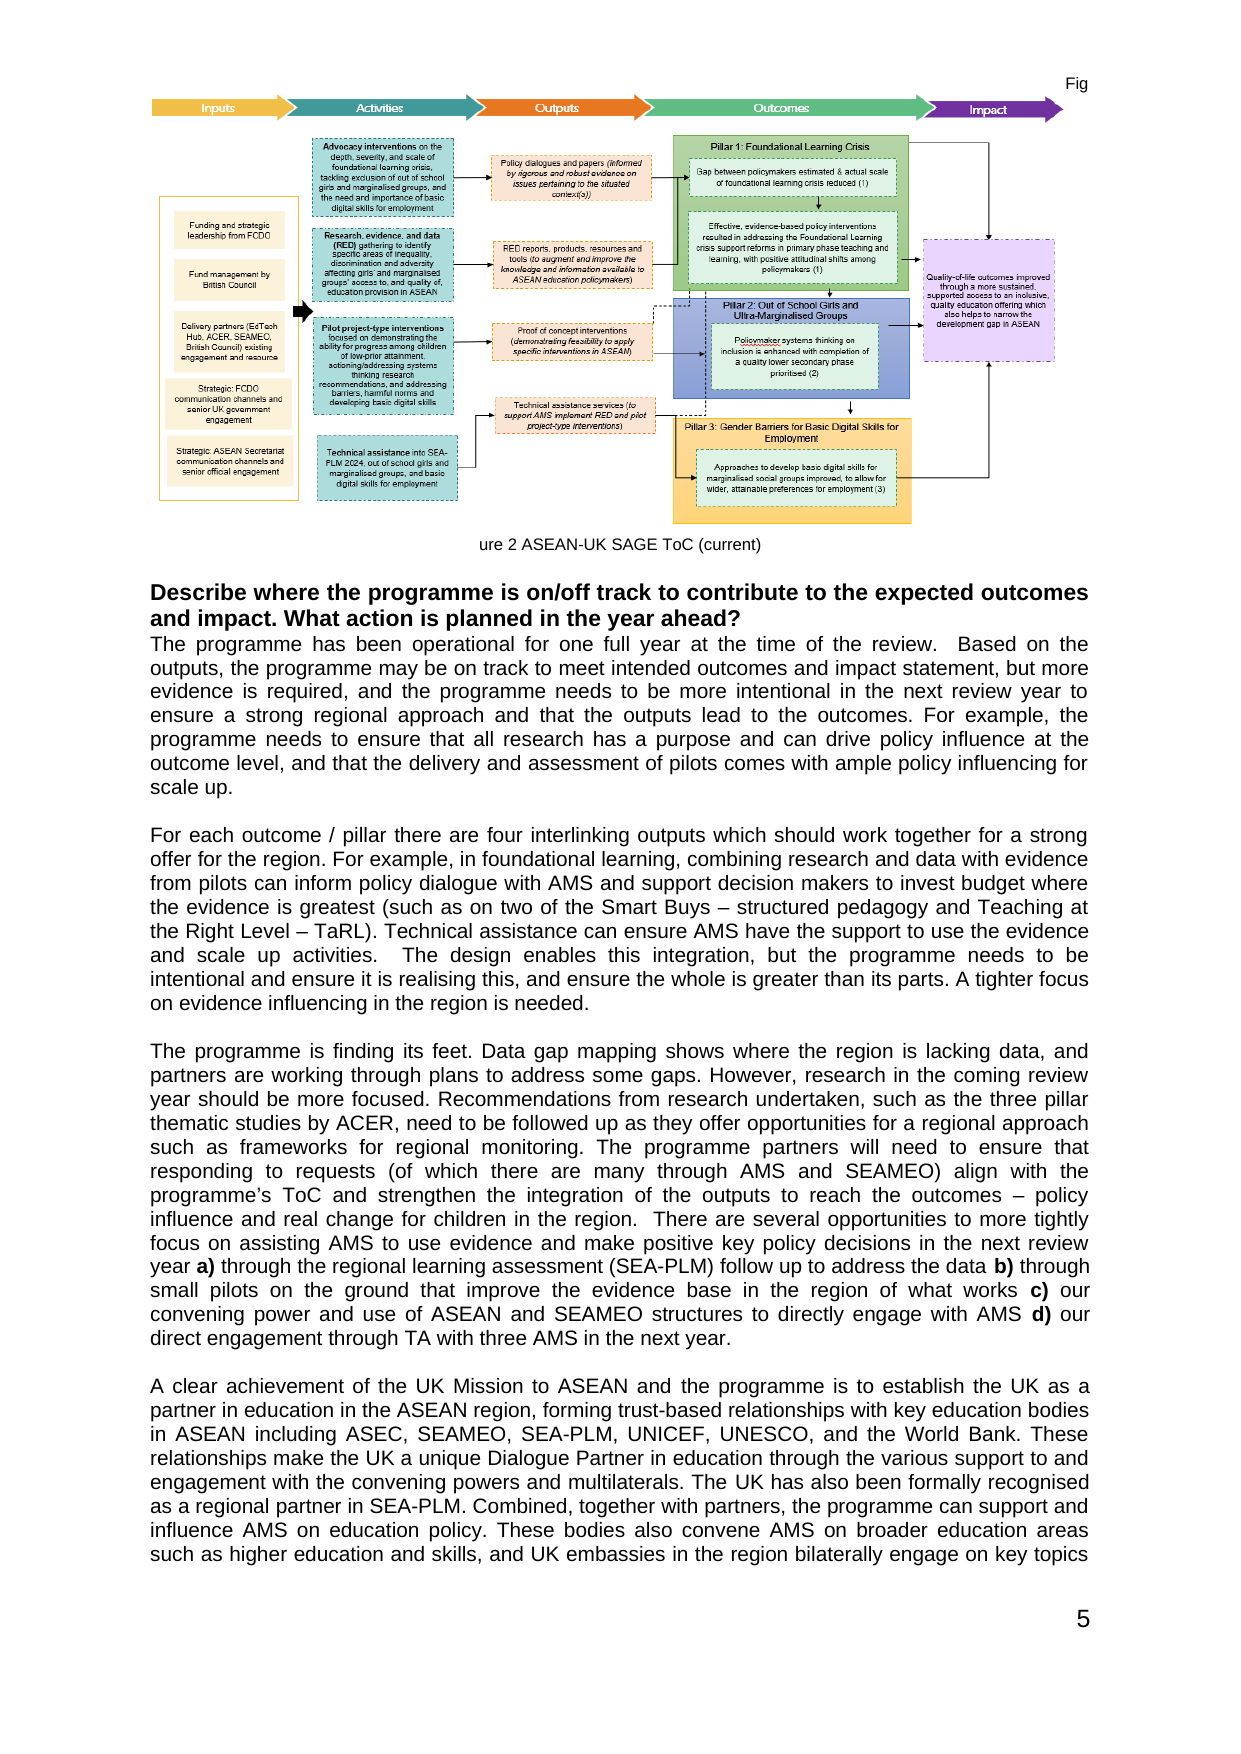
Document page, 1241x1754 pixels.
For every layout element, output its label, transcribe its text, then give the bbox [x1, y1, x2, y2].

text For each outcome / pillar there are four interlinking outputs which should work together for a strong offer for the region. For example, in foundational learning, combining research and data with evidence from pilots can inform policy dialogue with AMS and support decision makers to invest budget where the evidence is greatest (such as on two of the Smart Buys – structured pedagogy and Teaching at the Right Level – TaRL). Technical assistance can ensure AMS have the support to use the evidence and scale up activities. The design enables this integration, but the programme needs to be intentional and ensure it is realising this, and ensure the whole is greater than its parts. A tighter focus on evidence influencing in the region is needed. [150, 823, 1090, 1015]
text The programme has been operational for one full year at the time of the review. Based on the outputs, the programme may be on track to meet intended outcomes and impact statement, but more evidence is required, and the programme needs to be more intentional in the next review year to ensure a strong regional approach and that the outputs lead to the outcomes. For example, the programme needs to ensure that all research has a purpose and can drive policy influence at the outcome level, and that the delivery and assessment of pilots comes with ample policy influencing for scale up. [150, 631, 1090, 799]
list Figure 2 ASEAN-UK SAGE ToC (current) [150, 74, 1090, 554]
text Describe where the programme is on/off track to contribute to the expected outcomes and impact. What action is planned in the year ahead? [150, 579, 1090, 631]
text The programme is finding its feet. Data gap mapping shows where the region is lacking data, and partners are working through plans to address some gaps. However, research in the coming review year should be more focused. Recommendations from research undertaken, such as the three pillar thematic studies by ACER, need to be followed up as they offer opportunities for a regional approach such as frameworks for regional monitoring. The programme partners will need to ensure that responding to requests (of which there are many through AMS and SEAMEO) align with the programme’s ToC and strengthen the integration of the outputs to reach the outcomes – policy influence and real change for children in the region. There are several opportunities to more tightly focus on assisting AMS to use evidence and make positive key policy decisions in the next review year a) through the regional learning assessment (SEA-PLM) follow up to address the data b) through small pilots on the ground that improve the evidence base in the region of what works c) our convening power and use of ASEAN and SEAMEO structures to directly engage with AMS d) our direct engagement through TA with three AMS in the next year. [150, 1039, 1090, 1350]
text A clear achievement of the UK Mission to ASEAN and the programme is to establish the UK as a partner in education in the ASEAN region, forming trust-based relationships with key education bodies in ASEAN including ASEC, SEAMEO, SEA-PLM, UNICEF, UNESCO, and the World Bank. These relationships make the UK a unique Dialogue Partner in education through the various support to and engagement with the convening powers and multilaterals. The UK has also been formally recognised as a regional partner in SEA-PLM. Combined, together with partners, the programme can support and influence AMS on education policy. These bodies also convene AMS on broader education areas such as higher education and skills, and UK embassies in the region bilaterally engage on key topics [150, 1374, 1090, 1566]
